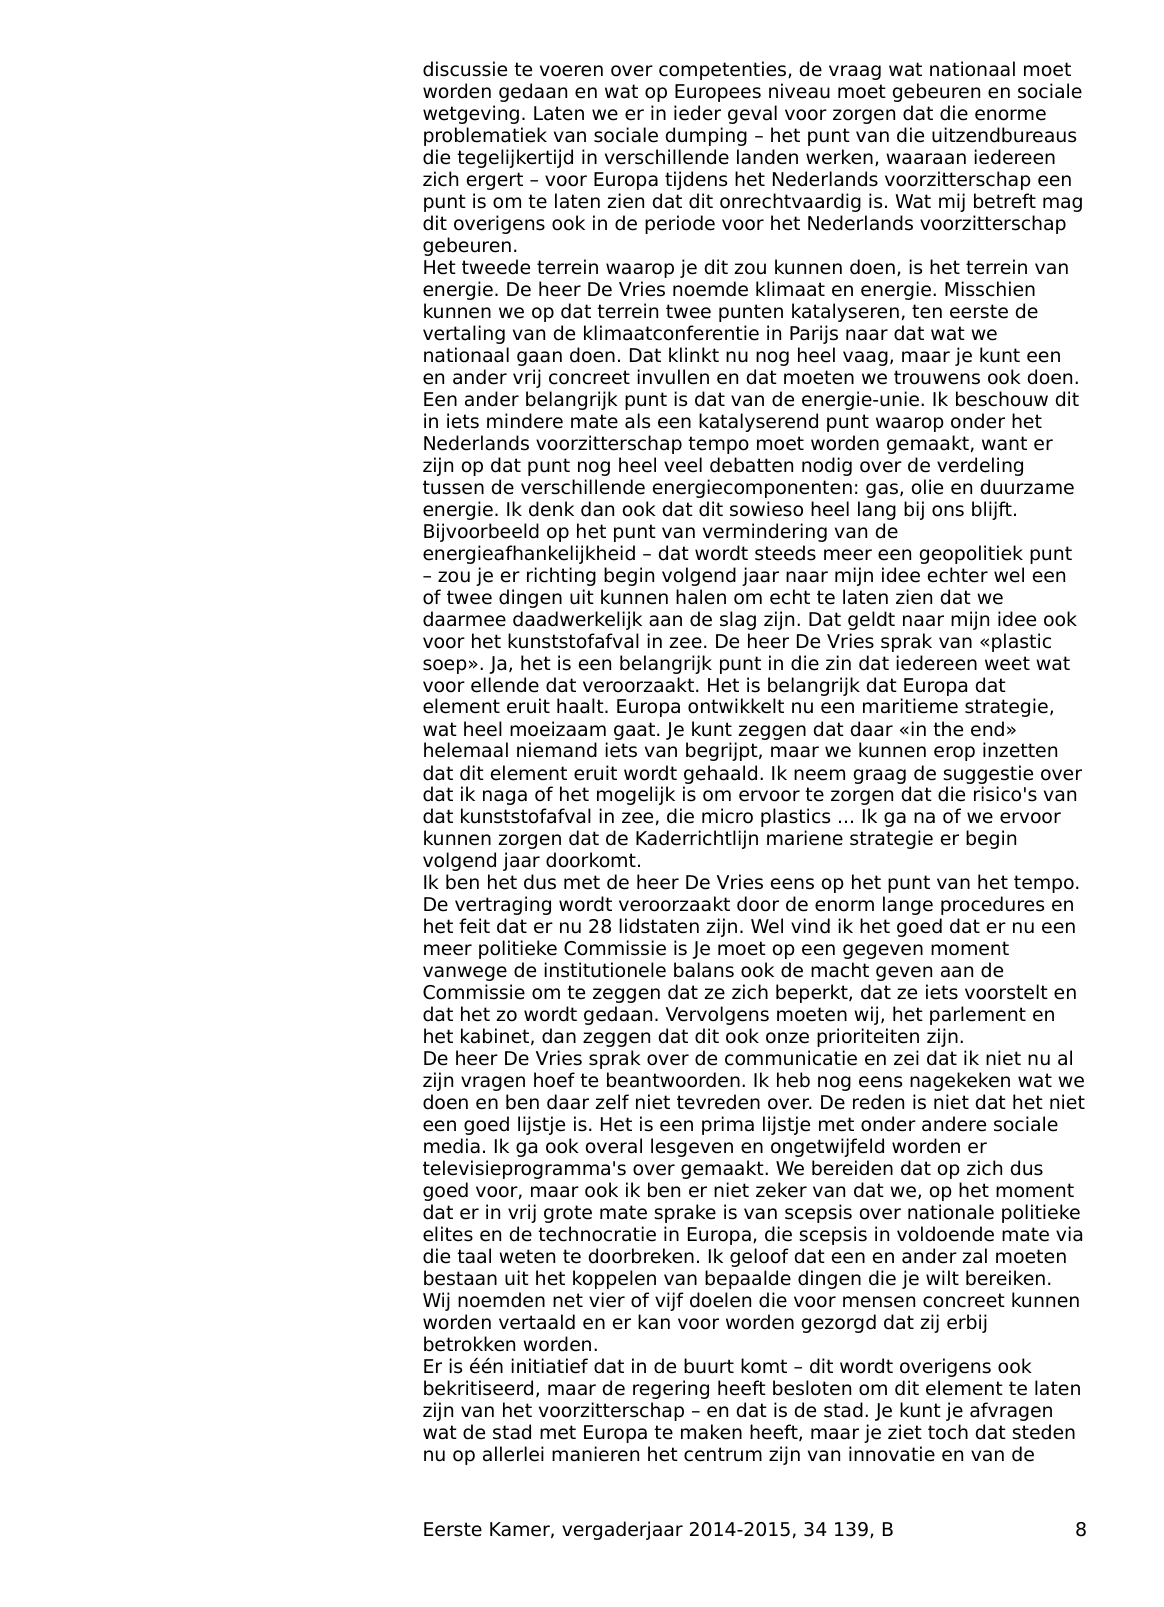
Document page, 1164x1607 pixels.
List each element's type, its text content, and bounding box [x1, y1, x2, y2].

text Er is één initiatief dat in de buurt komt – dit wordt overigens ook bekritiseerd, maar de regering heeft besloten om dit element te laten zijn van het voorzitterschap – en dat is de stad. Je kunt je afvragen wat de stad met Europa te maken heeft, maar je ziet toch dat steden nu op allerlei manieren het centrum zijn van innovatie en van de [422, 1356, 1087, 1466]
text Het tweede terrein waarop je dit zou kunnen doen, is het terrein van energie. De heer De Vries noemde klimaat en energie. Misschien kunnen we op dat terrein twee punten katalyseren, ten eerste de vertaling van de klimaatconferentie in Parijs naar dat wat we nationaal gaan doen. Dat klinkt nu nog heel vaag, maar je kunt een en ander vrij concreet invullen en dat moeten we trouwens ook doen. Een ander belangrijk punt is dat van de energie-unie. Ik beschouw dit in iets mindere mate als een katalyserend punt waarop onder het Nederlands voorzitterschap tempo moet worden gemaakt, want er zijn op dat punt nog heel veel debatten nodig over de verdeling tussen de verschillende energiecomponenten: gas, olie en duurzame energie. Ik denk dan ook dat dit sowieso heel lang bij ons blijft. Bijvoorbeeld op het punt van vermindering van de energieafhankelijkheid – dat wordt steeds meer een geopolitiek punt – zou je er richting begin volgend jaar naar mijn idee echter wel een of twee dingen uit kunnen halen om echt te laten zien dat we daarmee daadwerkelijk aan de slag zijn. Dat geldt naar mijn idee ook voor het kunststofafval in zee. De heer De Vries sprak van «plastic soep». Ja, het is een belangrijk punt in die zin dat iedereen weet wat voor ellende dat veroorzaakt. Het is belangrijk dat Europa dat element eruit haalt. Europa ontwikkelt nu een maritieme strategie, wat heel moeizaam gaat. Je kunt zeggen dat daar «in the end» helemaal niemand iets van begrijpt, maar we kunnen erop inzetten dat dit element eruit wordt gehaald. Ik neem graag de suggestie over dat ik naga of het mogelijk is om ervoor te zorgen dat die risico's van dat kunststofafval in zee, die micro plastics ... Ik ga na of we ervoor kunnen zorgen dat de Kaderrichtlijn mariene strategie er begin volgend jaar doorkomt. [422, 257, 1087, 872]
text De heer De Vries sprak over de communicatie en zei dat ik niet nu al zijn vragen hoef te beantwoorden. Ik heb nog eens nagekeken wat we doen en ben daar zelf niet tevreden over. De reden is niet dat het niet een goed lijstje is. Het is een prima lijstje met onder andere sociale media. Ik ga ook overal lesgeven en ongetwijfeld worden er televisieprogramma's over gemaakt. We bereiden dat op zich dus goed voor, maar ook ik ben er niet zeker van dat we, op het moment dat er in vrij grote mate sprake is van scepsis over nationale politieke elites en de technocratie in Europa, die scepsis in voldoende mate via die taal weten te doorbreken. Ik geloof dat een en ander zal moeten bestaan uit het koppelen van bepaalde dingen die je wilt bereiken. Wij noemden net vier of vijf doelen die voor mensen concreet kunnen worden vertaald en er kan voor worden gezorgd dat zij erbij betrokken worden. [422, 1048, 1087, 1356]
text discussie te voeren over competenties, de vraag wat nationaal moet worden gedaan en wat op Europees niveau moet gebeuren en sociale wetgeving. Laten we er in ieder geval voor zorgen dat die enorme problematiek van sociale dumping – het punt van die uitzendbureaus die tegelijkertijd in verschillende landen werken, waaraan iedereen zich ergert – voor Europa tijdens het Nederlands voorzitterschap een punt is om te laten zien dat dit onrechtvaardig is. Wat mij betreft mag dit overigens ook in de periode voor het Nederlands voorzitterschap gebeuren. [422, 59, 1087, 257]
text Ik ben het dus met de heer De Vries eens op het punt van het tempo. De vertraging wordt veroorzaakt door de enorm lange procedures en het feit dat er nu 28 lidstaten zijn. Wel vind ik het goed dat er nu een meer politieke Commissie is Je moet op een gegeven moment vanwege de institutionele balans ook de macht geven aan de Commissie om te zeggen dat ze zich beperkt, dat ze iets voorstelt en dat het zo wordt gedaan. Vervolgens moeten wij, het parlement en het kabinet, dan zeggen dat dit ook onze prioriteiten zijn. [422, 872, 1087, 1048]
